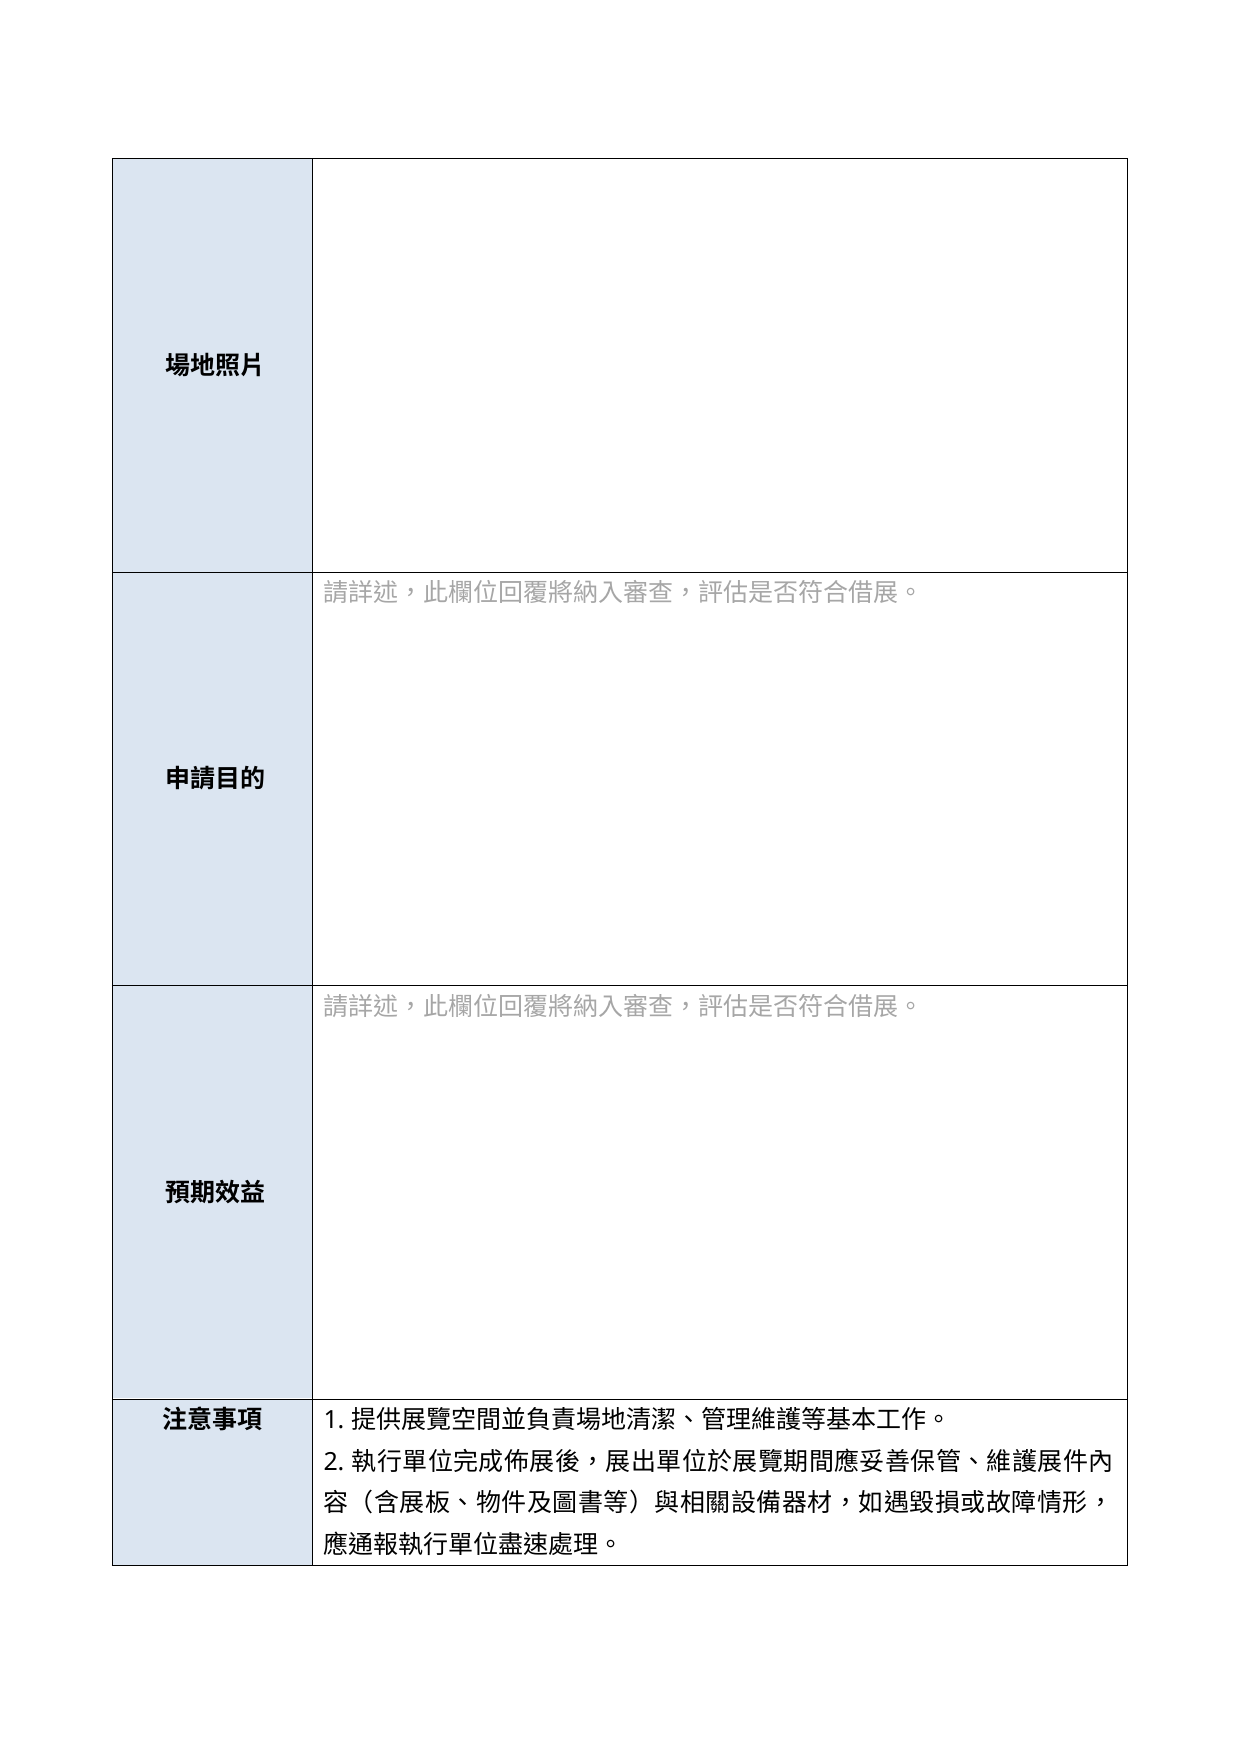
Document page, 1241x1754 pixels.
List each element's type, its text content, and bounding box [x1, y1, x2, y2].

table_cell 申請目的 [113, 573, 312, 985]
table_cell 場地照片 [113, 159, 312, 572]
table_cell 預期效益 [113, 986, 312, 1398]
table_cell [313, 159, 1127, 572]
table_cell 注意事項 [113, 1400, 312, 1565]
table_cell 請詳述，此欄位回覆將納入審查，評估是否符合借展。 [313, 986, 1127, 1398]
table_cell 1. 提供展覽空間並負責場地清潔、管理維護等基本工作。 2. 執行單位完成佈展後，展出單位於展覽期間應妥善保管、維護展件內容（含展板、物件及圖書等）與相關設備器材，如遇毀損或故障情形，應通報執行單位盡速處理。 [313, 1400, 1127, 1565]
table_cell 請詳述，此欄位回覆將納入審查，評估是否符合借展。 [313, 573, 1127, 985]
